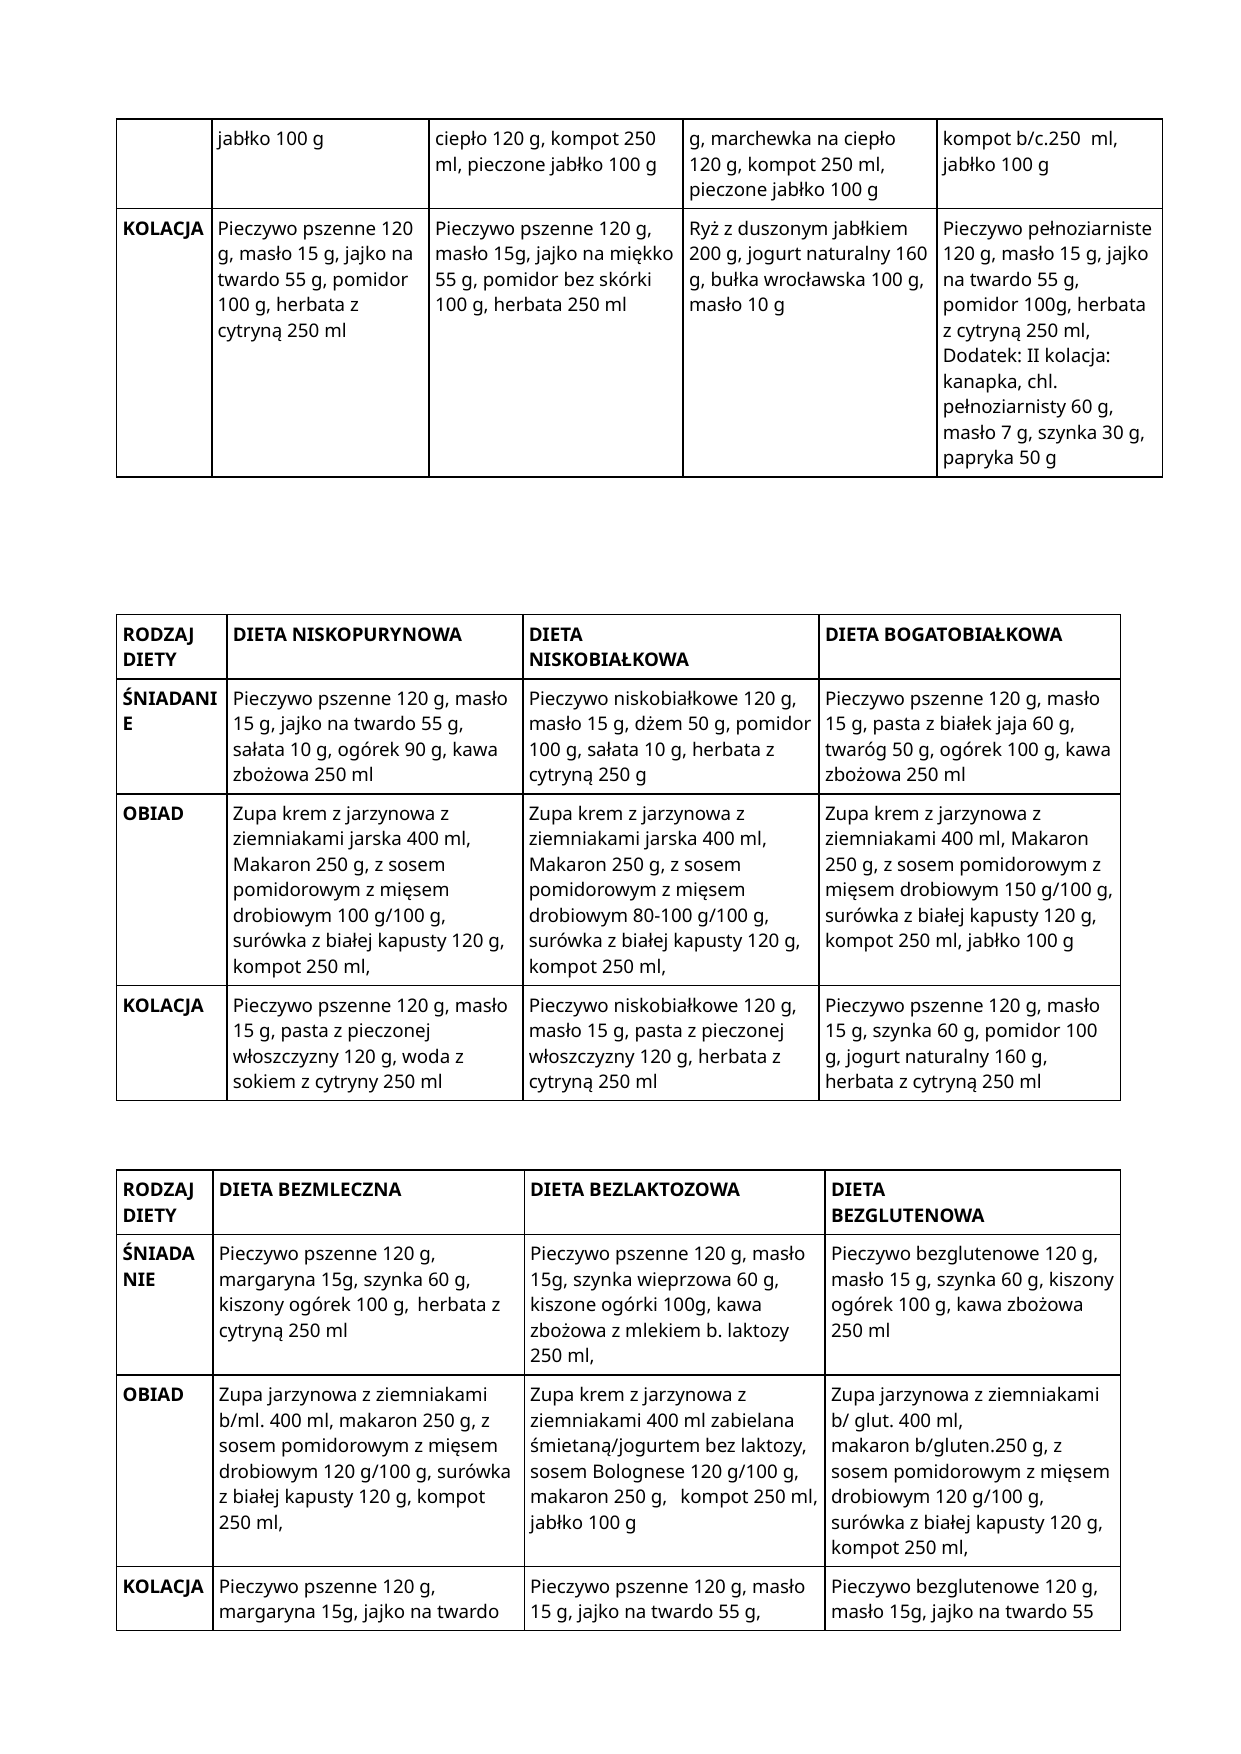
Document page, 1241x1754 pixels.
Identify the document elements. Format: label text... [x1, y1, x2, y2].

table_cell Pieczywo bezglutenowe 120 g, masło 15 g, szynka 60 g, kiszony ogórek 100 g, kawa zbożowa 250 ml [826, 1235, 1120, 1374]
table_cell Pieczywo niskobiałkowe 120 g, masło 15 g, pasta z pieczonej włoszczyzny 120 g, herbata z cytryną 250 ml [524, 986, 818, 1100]
table_header DIETA NISKOBIAŁKOWA [524, 615, 818, 678]
table_cell ŚNIADANIE [117, 680, 226, 793]
table_cell KOLACJA [117, 986, 226, 1100]
table_header DIETA BEZMLECZNA [214, 1171, 524, 1233]
table_cell Pieczywo pszenne 120 g, masło 15 g, jajko na twardo 55 g, pomidor 100 g, herbata z cytryną 250 ml [213, 209, 428, 476]
table_cell OBIAD [117, 795, 226, 984]
table_header DIETA NISKOPURYNOWA [228, 615, 522, 678]
table_cell Pieczywo pszenne 120 g, masło 15 g, szynka 60 g, pomidor 100 g, jogurt naturalny 160 g, herbata z cytryną 250 ml [820, 986, 1120, 1100]
table_header DIETA BOGATOBIAŁKOWA [820, 615, 1120, 678]
table_cell Zupa jarzynowa z ziemniakami b/ml. 400 ml, makaron 250 g, z sosem pomidorowym z mięsem drobiowym 120 g/100 g, surówka z białej kapusty 120 g, kompot 250 ml, [214, 1376, 524, 1566]
table_cell Pieczywo pszenne 120 g, masło 15g, jajko na miękko 55 g, pomidor bez skórki 100 g, herbata 250 ml [430, 209, 682, 476]
table_cell Zupa jarzynowa z ziemniakami b/ glut. 400 ml, makaron b/gluten.250 g, z sosem pomidorowym z mięsem drobiowym 120 g/100 g, surówka z białej kapusty 120 g, kompot 250 ml, [826, 1376, 1120, 1566]
table_cell Pieczywo pszenne 120 g, masło 15 g, jajko na twardo 55 g, sałata 10 g, ogórek 90 g, kawa zbożowa 250 ml [228, 680, 522, 793]
table_cell KOLACJA [117, 209, 211, 476]
table_cell g, marchewka na ciepło 120 g, kompot 250 ml, pieczone jabłko 100 g [684, 120, 936, 208]
table_cell Pieczywo bezglutenowe 120 g, masło 15g, jajko na twardo 55 [826, 1567, 1120, 1630]
table_header RODZAJ DIETY [117, 1171, 212, 1233]
table_cell Pieczywo niskobiałkowe 120 g, masło 15 g, dżem 50 g, pomidor 100 g, sałata 10 g, herbata z cytryną 250 g [524, 680, 818, 793]
table_cell [117, 120, 211, 208]
table_cell OBIAD [117, 1376, 212, 1566]
table_cell Zupa krem z jarzynowa z ziemniakami 400 ml, Makaron 250 g, z sosem pomidorowym z mięsem drobiowym 150 g/100 g, surówka z białej kapusty 120 g, kompot 250 ml, jabłko 100 g [820, 795, 1120, 984]
table_header RODZAJ DIETY [117, 615, 226, 678]
table_cell Pieczywo pszenne 120 g, masło 15 g, pasta z pieczonej włoszczyzny 120 g, woda z sokiem z cytryny 250 ml [228, 986, 522, 1100]
table_cell jabłko 100 g [213, 120, 428, 208]
table_cell ŚNIADANIE [117, 1235, 212, 1374]
table_cell kompot b/c.250 ml, jabłko 100 g [938, 120, 1162, 208]
table_cell Zupa krem z jarzynowa z ziemniakami jarska 400 ml, Makaron 250 g, z sosem pomidorowym z mięsem drobiowym 80-100 g/100 g, surówka z białej kapusty 120 g, kompot 250 ml, [524, 795, 818, 984]
table_header DIETA BEZLAKTOZOWA [525, 1171, 824, 1233]
table_cell Pieczywo pszenne 120 g, margaryna 15g, szynka 60 g, kiszony ogórek 100 g, herbata z cytryną 250 ml [214, 1235, 524, 1374]
table_cell Pieczywo pszenne 120 g, margaryna 15g, jajko na twardo [214, 1567, 524, 1630]
table_cell ciepło 120 g, kompot 250 ml, pieczone jabłko 100 g [430, 120, 682, 208]
table_cell Zupa krem z jarzynowa z ziemniakami jarska 400 ml, Makaron 250 g, z sosem pomidorowym z mięsem drobiowym 100 g/100 g, surówka z białej kapusty 120 g, kompot 250 ml, [228, 795, 522, 984]
table_cell Ryż z duszonym jabłkiem 200 g, jogurt naturalny 160 g, bułka wrocławska 100 g, masło 10 g [684, 209, 936, 476]
table_cell Pieczywo pszenne 120 g, masło 15g, szynka wieprzowa 60 g, kiszone ogórki 100g, kawa zbożowa z mlekiem b. laktozy 250 ml, [525, 1235, 824, 1374]
table_header DIETA BEZGLUTENOWA [826, 1171, 1120, 1233]
table_cell KOLACJA [117, 1567, 212, 1630]
table_cell Pieczywo pszenne 120 g, masło 15 g, pasta z białek jaja 60 g, twaróg 50 g, ogórek 100 g, kawa zbożowa 250 ml [820, 680, 1120, 793]
table_cell Pieczywo pełnoziarniste 120 g, masło 15 g, jajko na twardo 55 g, pomidor 100g, herbata z cytryną 250 ml, Dodatek: II kolacja: kanapka, chl. pełnoziarnisty 60 g, masło 7 g, szynka 30 g, papryka 50 g [938, 209, 1162, 476]
table_cell Pieczywo pszenne 120 g, masło 15 g, jajko na twardo 55 g, [525, 1567, 824, 1630]
table_cell Zupa krem z jarzynowa z ziemniakami 400 ml zabielana śmietaną/jogurtem bez laktozy, sosem Bolognese 120 g/100 g, makaron 250 g, kompot 250 ml, jabłko 100 g [525, 1376, 824, 1566]
